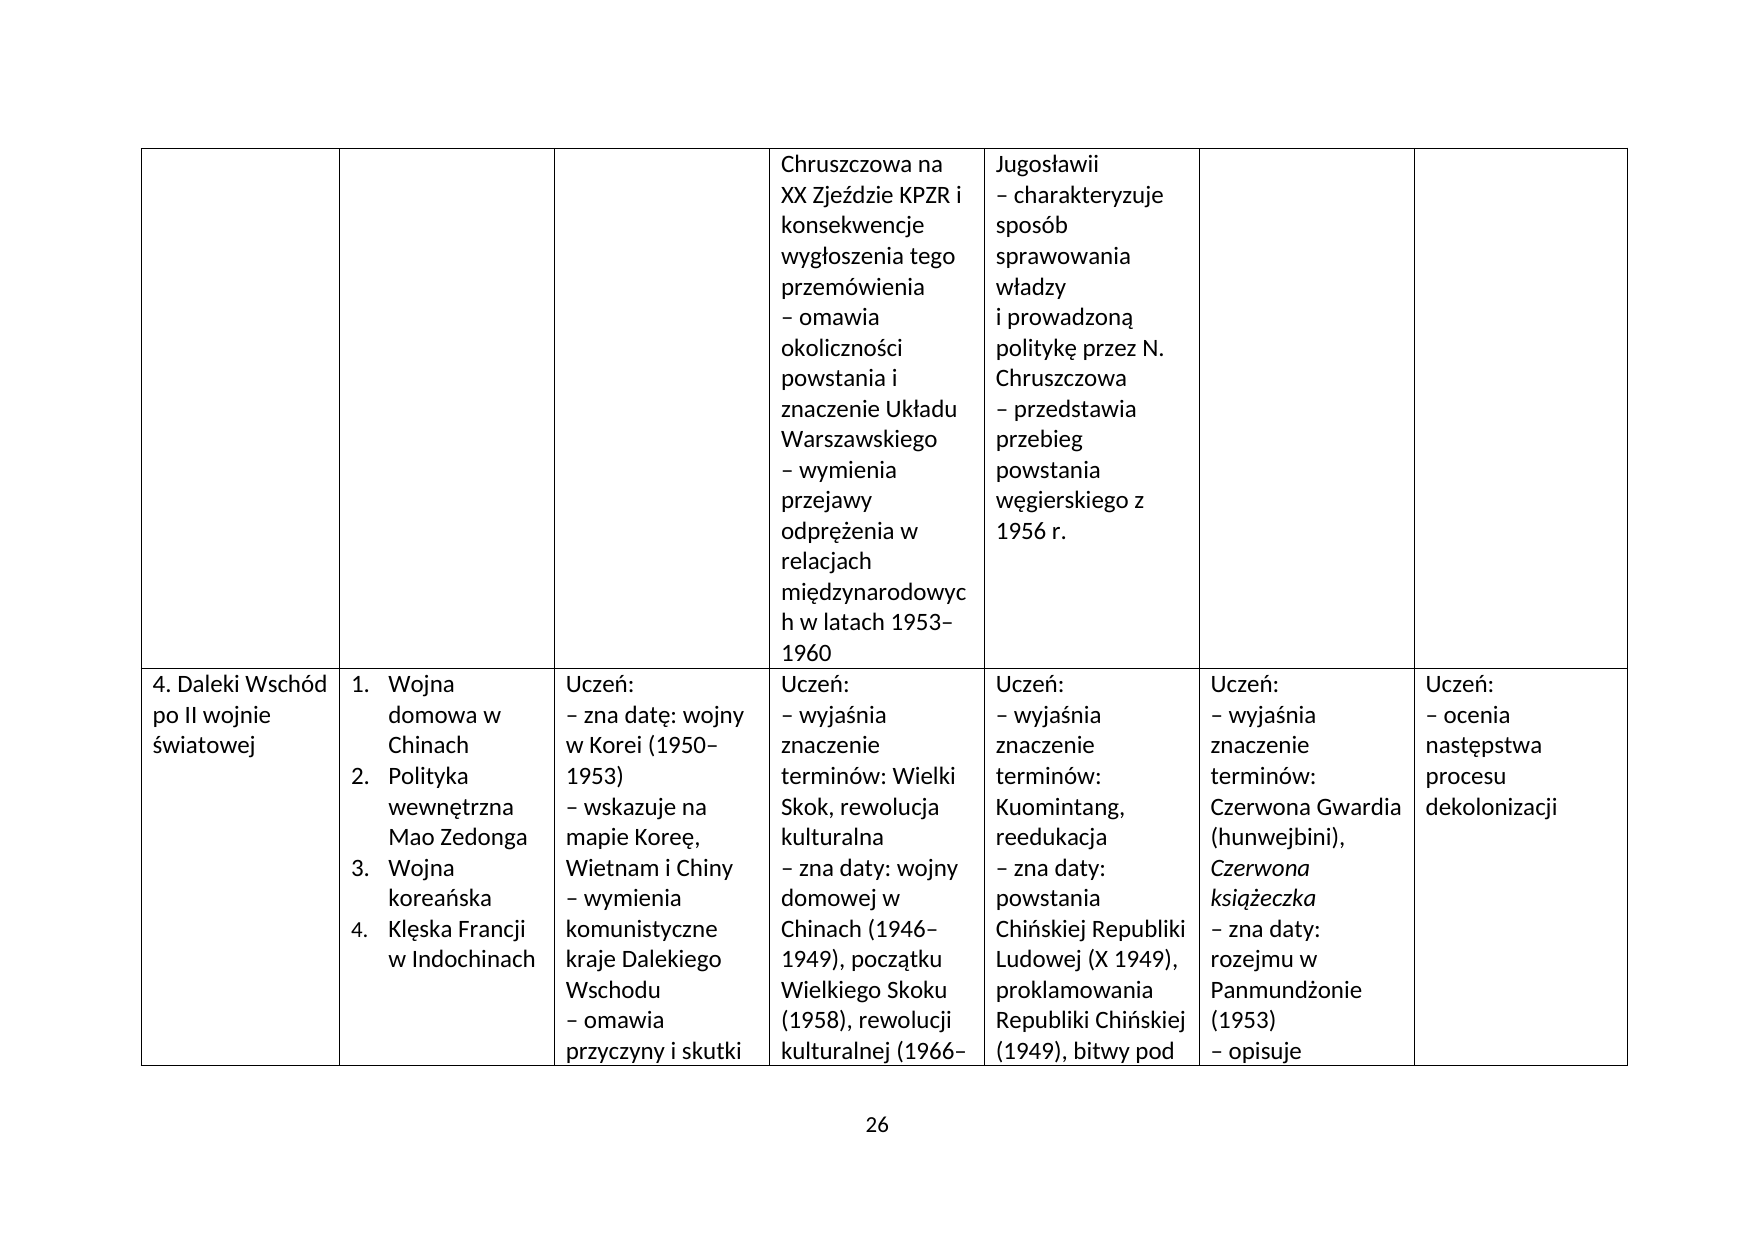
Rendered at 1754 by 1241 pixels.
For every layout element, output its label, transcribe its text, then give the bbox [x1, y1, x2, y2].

table_cell Jugosławii – charakteryzuje sposób sprawowania władzy i prowadzoną politykę przez N. Chruszczowa – przedstawia przebieg powstania węgierskiego z 1956 r. [985, 149, 1199, 667]
table_cell [137, 668, 141, 1065]
table_cell Chruszczowa na XX Zjeździe KPZR i konsekwencje wygłoszenia tego przemówienia – omawia okoliczności powstania i znaczenie Układu Warszawskiego – wymienia przejawy odprężenia w relacjach międzynarodowych w latach 1953–1960 [770, 149, 984, 667]
table_cell Uczeń: – wyjaśnia znaczenie terminów: Wielki Skok, rewolucja kulturalna – zna daty: wojny domowej w Chinach (1946–1949), początku Wielkiego Skoku (1958), rewolucji kulturalnej (1966– [770, 669, 984, 1065]
table_cell Uczeń: – wyjaśnia znaczenie terminów: Kuomintang, reedukacja – zna daty: powstania Chińskiej Republiki Ludowej (X 1949), proklamowania Republiki Chińskiej (1949), bitwy pod [985, 669, 1199, 1065]
table_cell ZSRS po II wojnie światowej Kraje demokracji ludowej Odwilż w bloku wschodnim Powstanie węgierskie Polityka odprężenia [340, 149, 554, 667]
table_cell [1415, 149, 1627, 667]
table_cell [137, 148, 141, 667]
table_cell Wojna domowa w Chinach Polityka wewnętrzna Mao Zedonga Wojna koreańska Klęska Francji w Indochinach [340, 669, 554, 1065]
table_cell [1200, 149, 1414, 667]
table_cell [142, 149, 339, 667]
table_cell [555, 149, 769, 667]
table_cell Uczeń: – ocenia następstwa procesu dekolonizacji [1415, 669, 1627, 1065]
table_cell Uczeń: – wyjaśnia znaczenie terminów: Czerwona Gwardia (hunwejbini), Czerwona książeczka – zna daty: rozejmu w Panmundżonie (1953) – opisuje [1200, 669, 1414, 1065]
table_cell Uczeń: – zna datę: wojny w Korei (1950–1953) – wskazuje na mapie Koreę, Wietnam i Chiny – wymienia komunistyczne kraje Dalekiego Wschodu – omawia przyczyny i skutki [555, 669, 769, 1065]
table_cell 4. Daleki Wschód po II wojnie światowej [142, 669, 339, 1065]
